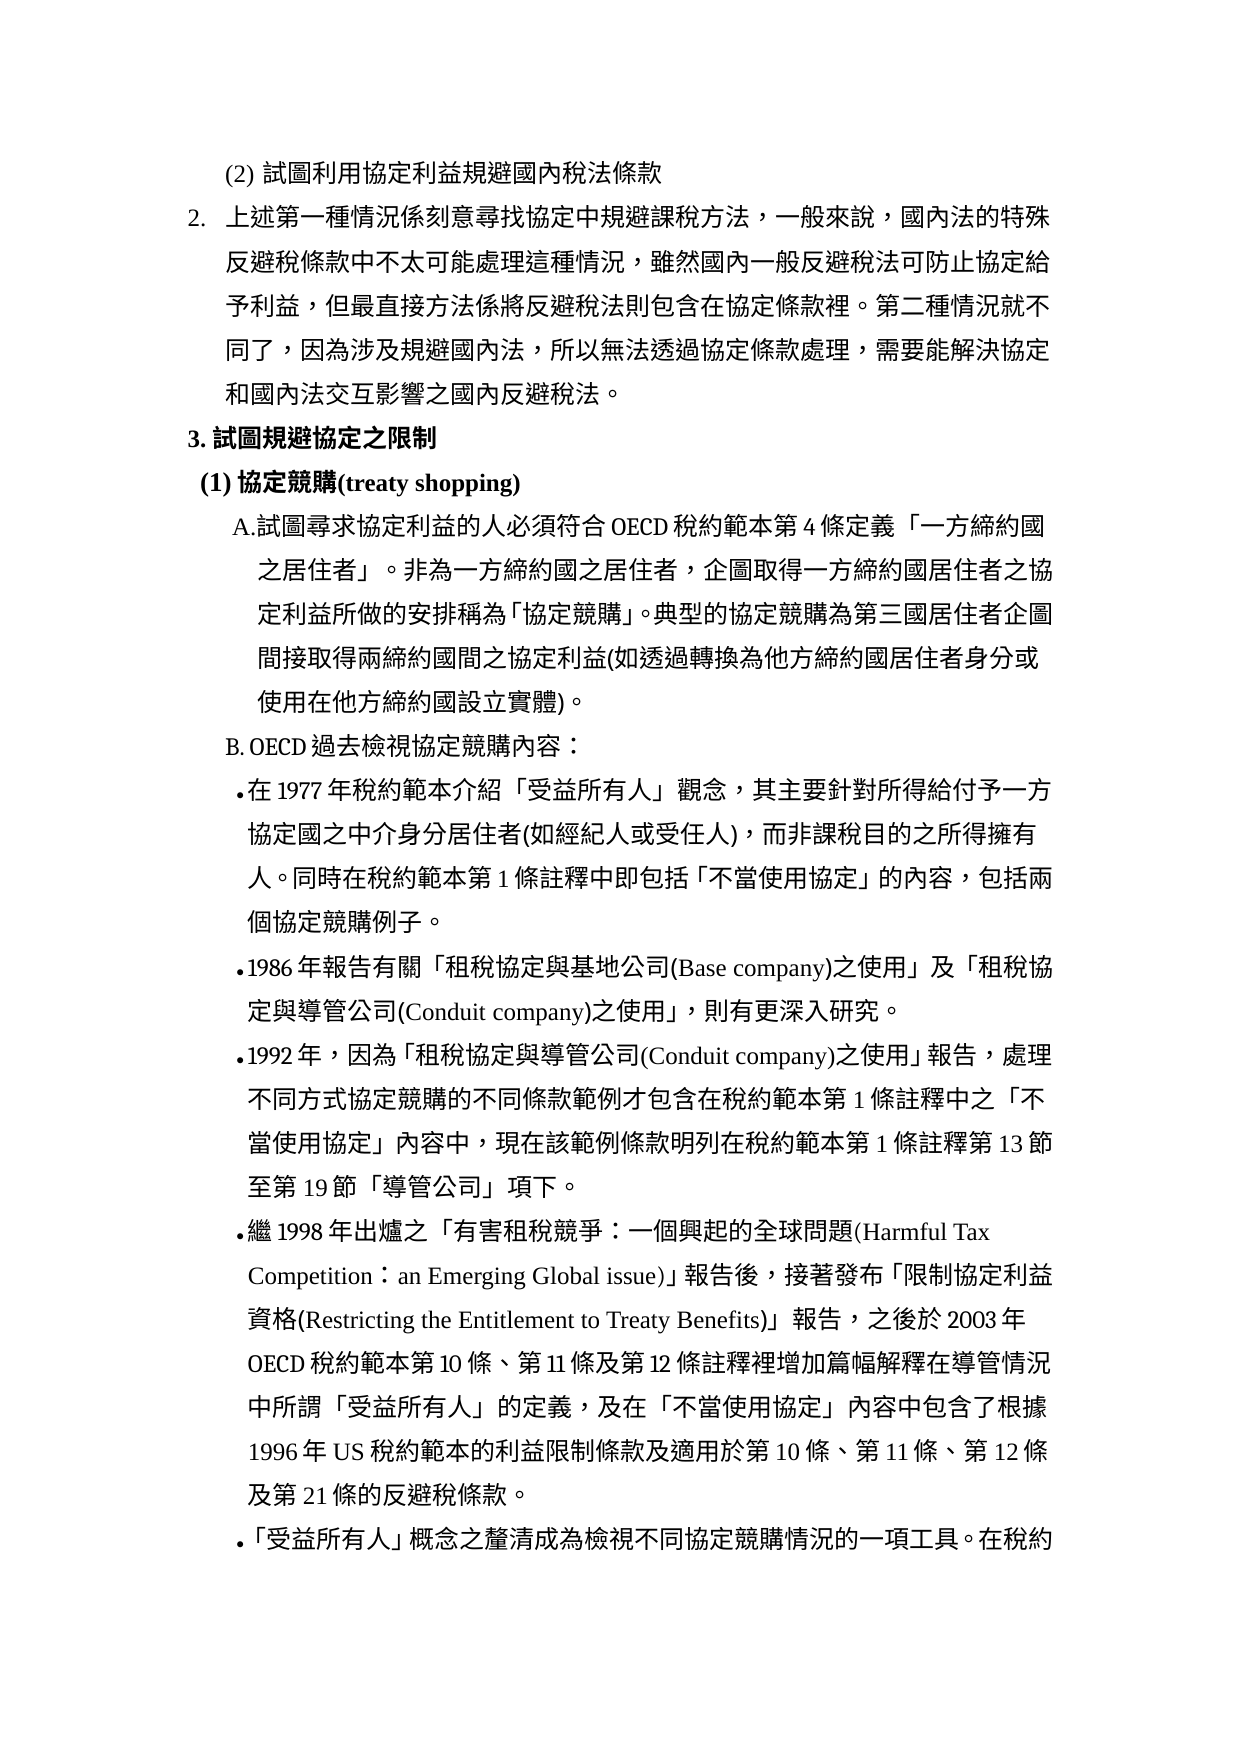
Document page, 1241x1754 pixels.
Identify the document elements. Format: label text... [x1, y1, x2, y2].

text B. OECD過去檢視協定競購內容： [225, 723, 1053, 767]
list 試圖利用協定利益規避國內稅法條款 [225, 150, 1053, 194]
list 上述第一種情況係刻意尋找協定中規避課稅方法，一般來說，國內法的特殊反避稅條款中不太可能處理這種情況，雖然國內一般反避稅法可防止協定給予利益，但最直接方法係將反避稅法則包含在協定條款裡。第二種情況就不同了，因為涉及規避國內法，所以無法透過協定條款處理，需要能解決協定和國內法交互影響之國內反避稅法。 [187, 194, 1053, 414]
list 繼1998年出爐之「有害租稅競爭：一個興起的全球問題(Harmful Tax Competition：an Emerging Global issue)」報告後，接著發布「限制協定利益資格(Restricting the Entitlement to Treaty Benefits)」報告，之後於2003年OECD稅約範本第10條、第11條及第12條註釋裡增加篇幅解釋在導管情況中所謂「受益所有人」的定義，及在「不當使用協定」內容中包含了根據1996年US稅約範本的利益限制條款及適用於第10條、第11條、第12條及第21條的反避稅條款。 [236, 1207, 1053, 1516]
text A.試圖尋求協定利益的人必須符合OECD稅約範本第4條定義「一方締約國之居住者」。非為一方締約國之居住者，企圖取得一方締約國居住者之協定利益所做的安排稱為「協定競購」。典型的協定競購為第三國居住者企圖間接取得兩締約國間之協定利益(如透過轉換為他方締約國居住者身分或使用在他方締約國設立實體)。 [232, 502, 1053, 723]
list 1992年，因為「租稅協定與導管公司(Conduit company)之使用」報告，處理不同方式協定競購的不同條款範例才包含在稅約範本第1條註釋中之「不當使用協定」內容中，現在該範例條款明列在稅約範本第1條註釋第13節至第19節「導管公司」項下。 [236, 1031, 1053, 1207]
text (1) 協定競購(treaty shopping) [187, 458, 1053, 502]
text 3. 試圖規避協定之限制 [187, 414, 1053, 458]
list 在1977年稅約範本介紹「受益所有人」觀念，其主要針對所得給付予一方協定國之中介身分居住者(如經紀人或受任人)，而非課稅目的之所得擁有人。同時在稅約範本第1條註釋中即包括「不當使用協定」的內容，包括兩個協定競購例子。 [236, 767, 1053, 943]
list 1986年報告有關「租稅協定與基地公司(Base company)之使用」及「租稅協定與導管公司(Conduit company)之使用」，則有更深入研究。 [236, 943, 1053, 1031]
list 「受益所有人」概念之釐清成為檢視不同協定競購情況的一項工具。在稅約範本第10條註釋第12.5節指出「受益所有人」意義的最新討論：受益所有人觀念雖處理某些避稅形式(如中介收受者有義務將股利交付與特定人)，但無法處理其他形式的協定競購。 [236, 1516, 1053, 1560]
